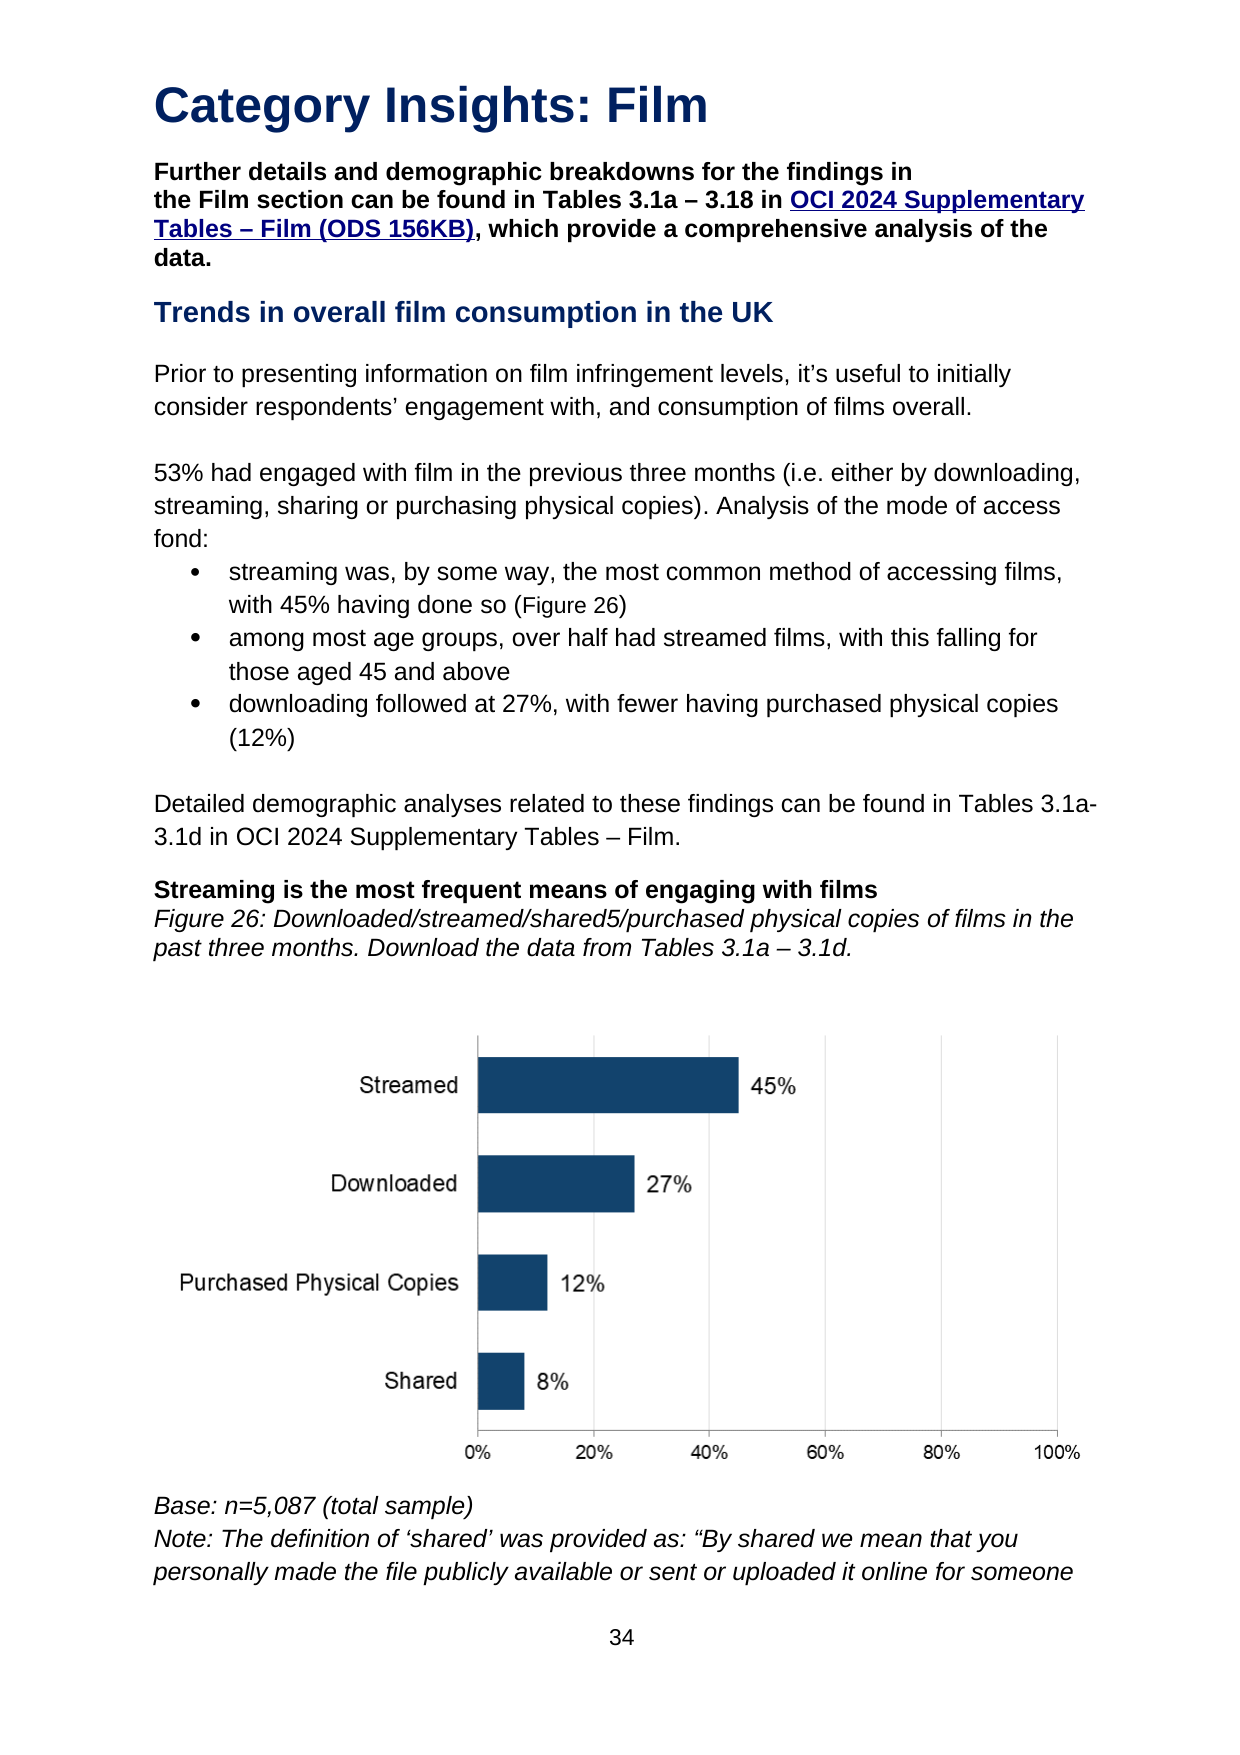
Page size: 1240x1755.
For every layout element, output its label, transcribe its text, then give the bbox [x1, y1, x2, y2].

text Detailed demographic analyses related to these findings can be found in Tables 3.1a-3.1d in OCI 2024 Supplementary Tables – Film. [153, 789, 1101, 850]
text Figure 26: Downloaded/streamed/shared5/purchased physical copies of films in the past three months. Download the data from Tables 3.1a – 3.1d. [153, 904, 1089, 962]
text Further details and demographic breakdowns for the findings in the Film section can be found in Tables 3.1a – 3.18 in OCI 2024 Supplementary Tables – Film (ODS 156KB), which provide a comprehensive analysis of the data. [153, 156, 1089, 271]
subtitle Streaming is the most frequent means of engaging with films [153, 876, 1089, 904]
list downloading followed at 27%, with fewer having purchased physical copies (12%) [191, 689, 1089, 751]
text 53% had engaged with film in the previous three months (i.e. either by downloading, streaming, sharing or purchasing physical copies). Analysis of the mode of access fond: [153, 458, 1089, 553]
text Prior to presenting information on film infringement levels, it’s useful to initially consider respondents’ engagement with, and consumption of films overall. [153, 359, 1110, 421]
list among most age groups, over half had streamed films, with this falling for those aged 45 and above [191, 623, 1089, 685]
subtitle Trends in overall film consumption in the UK [153, 295, 1089, 329]
list streaming was, by some way, the most common method of accessing films, with 45% having done so (Figure 26) [191, 557, 1089, 619]
subtitle Category Insights: Film [153, 75, 1089, 132]
text Note: The definition of ‘shared’ was provided as: “By shared we mean that you personally made the file publicly available or sent or uploaded it online for someone [153, 1524, 1089, 1586]
text Base: n=5,087 (total sample) [153, 1491, 1089, 1519]
